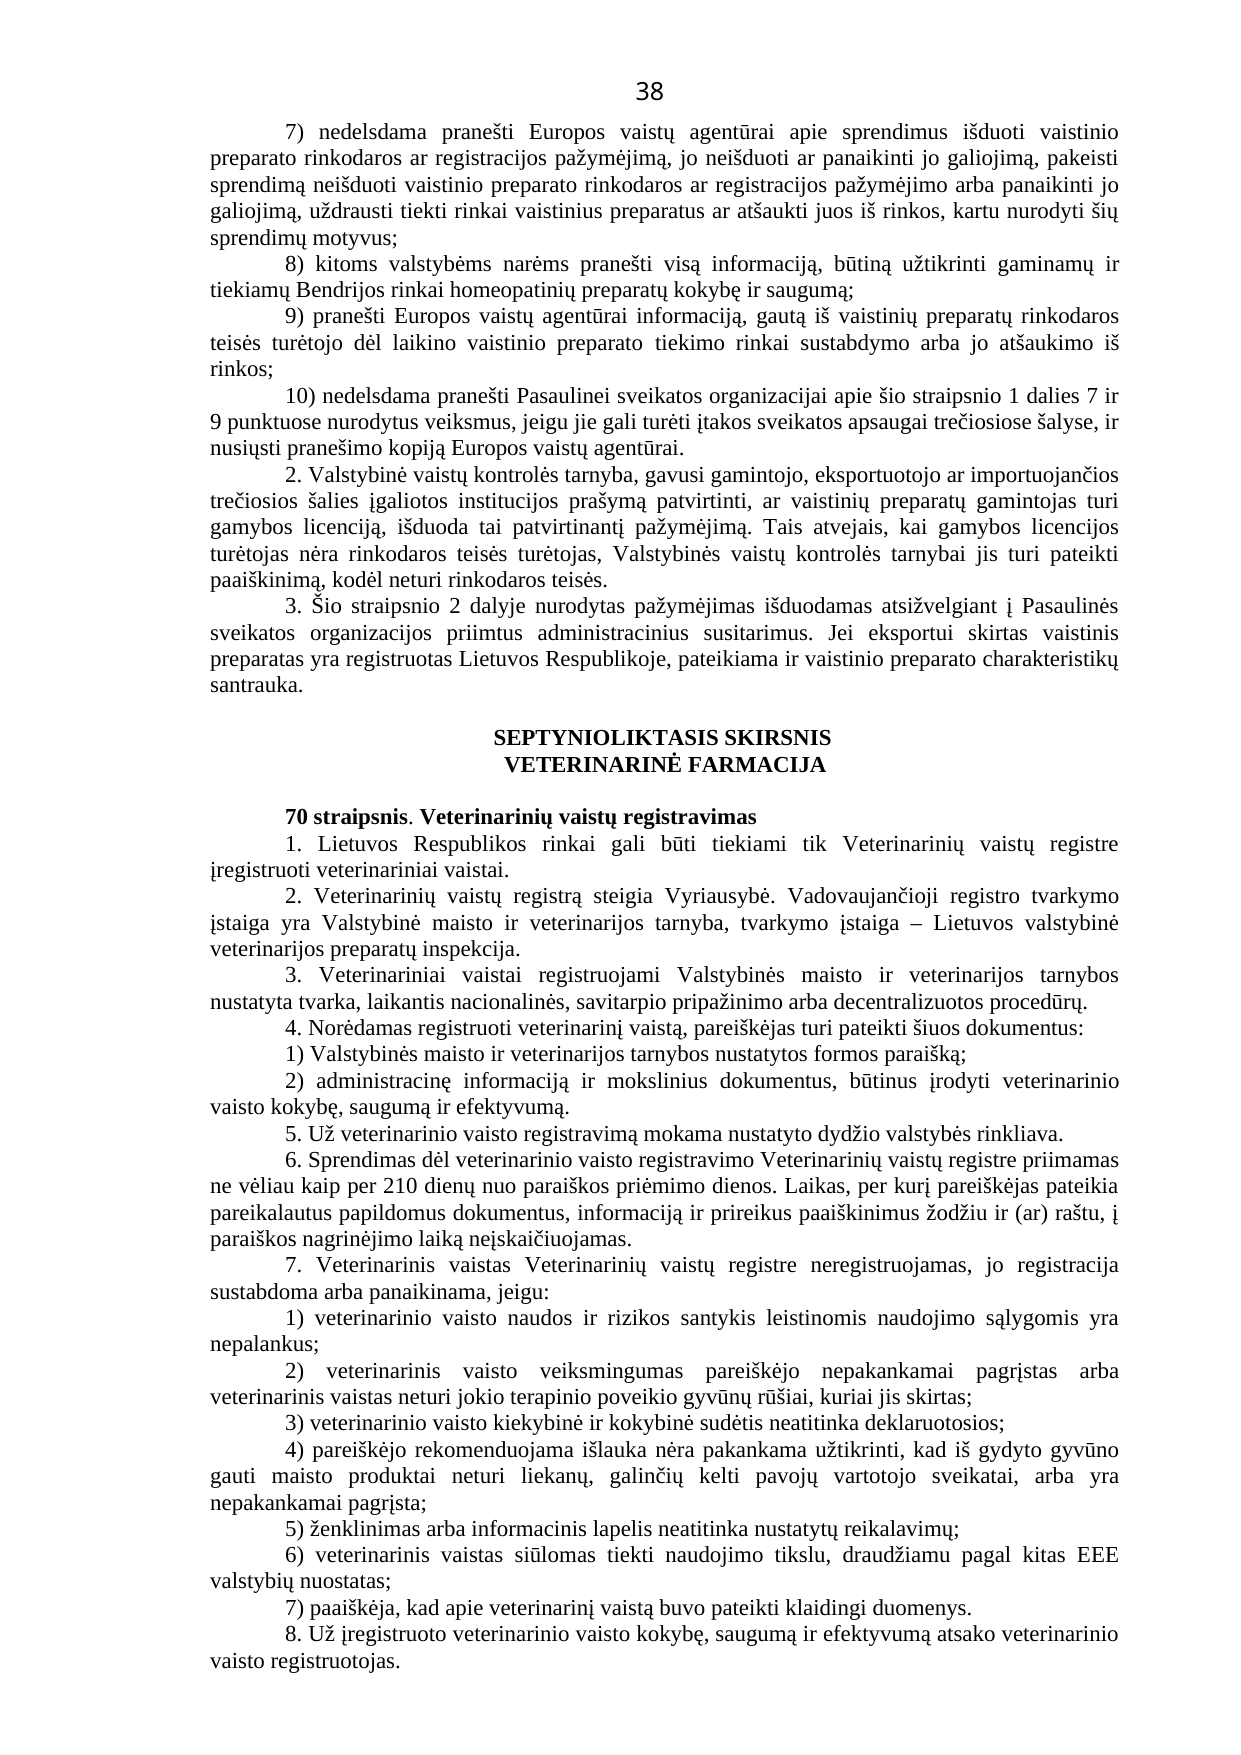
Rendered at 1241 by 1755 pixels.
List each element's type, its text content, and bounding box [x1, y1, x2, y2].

text 7) nedelsdama pranešti Europos vaistų agentūrai apie sprendimus išduoti vaistinio preparato rinkodaros ar registracijos pažymėjimą, jo neišduoti ar panaikinti jo galiojimą, pakeisti sprendimą neišduoti vaistinio preparato rinkodaros ar registracijos pažymėjimo arba panaikinti jo galiojimą, uždrausti tiekti rinkai vaistinius preparatus ar atšaukti juos iš rinkos, kartu nurodyti šių sprendimų motyvus; [210, 118, 1120, 250]
text 2) veterinarinis vaisto veiksmingumas pareiškėjo nepakankamai pagrįstas arba veterinarinis vaistas neturi jokio terapinio poveikio gyvūnų rūšiai, kuriai jis skirtas; [210, 1357, 1120, 1409]
text 1. Lietuvos Respublikos rinkai gali būti tiekiami tik Veterinarinių vaistų registre įregistruoti veterinariniai vaistai. [210, 830, 1120, 882]
text 6) veterinarinis vaistas siūlomas tiekti naudojimo tikslu, draudžiamu pagal kitas EEE valstybių nuostatas; [210, 1541, 1120, 1594]
text 9) pranešti Europos vaistų agentūrai informaciją, gautą iš vaistinių preparatų rinkodaros teisės turėtojo dėl laikino vaistinio preparato tiekimo rinkai sustabdymo arba jo atšaukimo iš rinkos; [210, 303, 1120, 382]
text 2) administracinę informaciją ir mokslinius dokumentus, būtinus įrodyti veterinarinio vaisto kokybę, saugumą ir efektyvumą. [210, 1067, 1120, 1119]
text 1) Valstybinės maisto ir veterinarijos tarnybos nustatytos formos paraišką; [210, 1041, 1120, 1067]
text 2. Valstybinė vaistų kontrolės tarnyba, gavusi gamintojo, eksportuotojo ar importuojančios trečiosios šalies įgaliotos institucijos prašymą patvirtinti, ar vaistinių preparatų gamintojas turi gamybos licenciją, išduoda tai patvirtinantį pažymėjimą. Tais atvejais, kai gamybos licencijos turėtojas nėra rinkodaros teisės turėtojas, Valstybinės vaistų kontrolės tarnybai jis turi pateikti paaiškinimą, kodėl neturi rinkodaros teisės. [210, 461, 1120, 592]
text 7) paaiškėja, kad apie veterinarinį vaistą buvo pateikti klaidingi duomenys. [210, 1594, 1120, 1620]
text 8. Už įregistruoto veterinarinio vaisto kokybę, saugumą ir efektyvumą atsako veterinarinio vaisto registruotojas. [210, 1620, 1120, 1673]
text 5) ženklinimas arba informacinis lapelis neatitinka nustatytų reikalavimų; [210, 1515, 1120, 1541]
text 5. Už veterinarinio vaisto registravimą mokama nustatyto dydžio valstybės rinkliava. [210, 1119, 1120, 1146]
text 7. Veterinarinis vaistas Veterinarinių vaistų registre neregistruojamas, jo registracija sustabdoma arba panaikinama, jeigu: [210, 1251, 1120, 1304]
text VETERINARINĖ FarmaciJA [210, 751, 1120, 777]
text 4. Norėdamas registruoti veterinarinį vaistą, pareiškėjas turi pateikti šiuos dokumentus: [210, 1014, 1120, 1041]
text 2. Veterinarinių vaistų registrą steigia Vyriausybė. Vadovaujančioji registro tvarkymo įstaiga yra Valstybinė maisto ir veterinarijos tarnyba, tvarkymo įstaiga – Lietuvos valstybinė veterinarijos preparatų inspekcija. [210, 882, 1120, 961]
text 10) nedelsdama pranešti Pasaulinei sveikatos organizacijai apie šio straipsnio 1 dalies 7 ir 9 punktuose nurodytus veiksmus, jeigu jie gali turėti įtakos sveikatos apsaugai trečiosiose šalyse, ir nusiųsti pranešimo kopiją Europos vaistų agentūrai. [210, 382, 1120, 461]
text 3. Šio straipsnio 2 dalyje nurodytas pažymėjimas išduodamas atsižvelgiant į Pasaulinės sveikatos organizacijos priimtus administracinius susitarimus. Jei eksportui skirtas vaistinis preparatas yra registruotas Lietuvos Respublikoje, pateikiama ir vaistinio preparato charakteristikų santrauka. [210, 592, 1120, 698]
text 70 straipsnis. Veterinarinių vaistų registravimas [210, 803, 1120, 830]
text 3. Veterinariniai vaistai registruojami Valstybinės maisto ir veterinarijos tarnybos nustatyta tvarka, laikantis nacionalinės, savitarpio pripažinimo arba decentralizuotos procedūrų. [210, 961, 1120, 1014]
text 8) kitoms valstybėms narėms pranešti visą informaciją, būtiną užtikrinti gaminamų ir tiekiamų Bendrijos rinkai homeopatinių preparatų kokybę ir saugumą; [210, 250, 1120, 303]
text 4) pareiškėjo rekomenduojama išlauka nėra pakankama užtikrinti, kad iš gydyto gyvūno gauti maisto produktai neturi liekanų, galinčių kelti pavojų vartotojo sveikatai, arba yra nepakankamai pagrįsta; [210, 1436, 1120, 1515]
subtitle SEPTYNIOLIKTASIS skIRSNIS [210, 724, 1120, 751]
text 3) veterinarinio vaisto kiekybinė ir kokybinė sudėtis neatitinka deklaruotosios; [210, 1409, 1120, 1436]
text 6. Sprendimas dėl veterinarinio vaisto registravimo Veterinarinių vaistų registre priimamas ne vėliau kaip per 210 dienų nuo paraiškos priėmimo dienos. Laikas, per kurį pareiškėjas pateikia pareikalautus papildomus dokumentus, informaciją ir prireikus paaiškinimus žodžiu ir (ar) raštu, į paraiškos nagrinėjimo laiką neįskaičiuojamas. [210, 1146, 1120, 1251]
text 1) veterinarinio vaisto naudos ir rizikos santykis leistinomis naudojimo sąlygomis yra nepalankus; [210, 1304, 1120, 1357]
